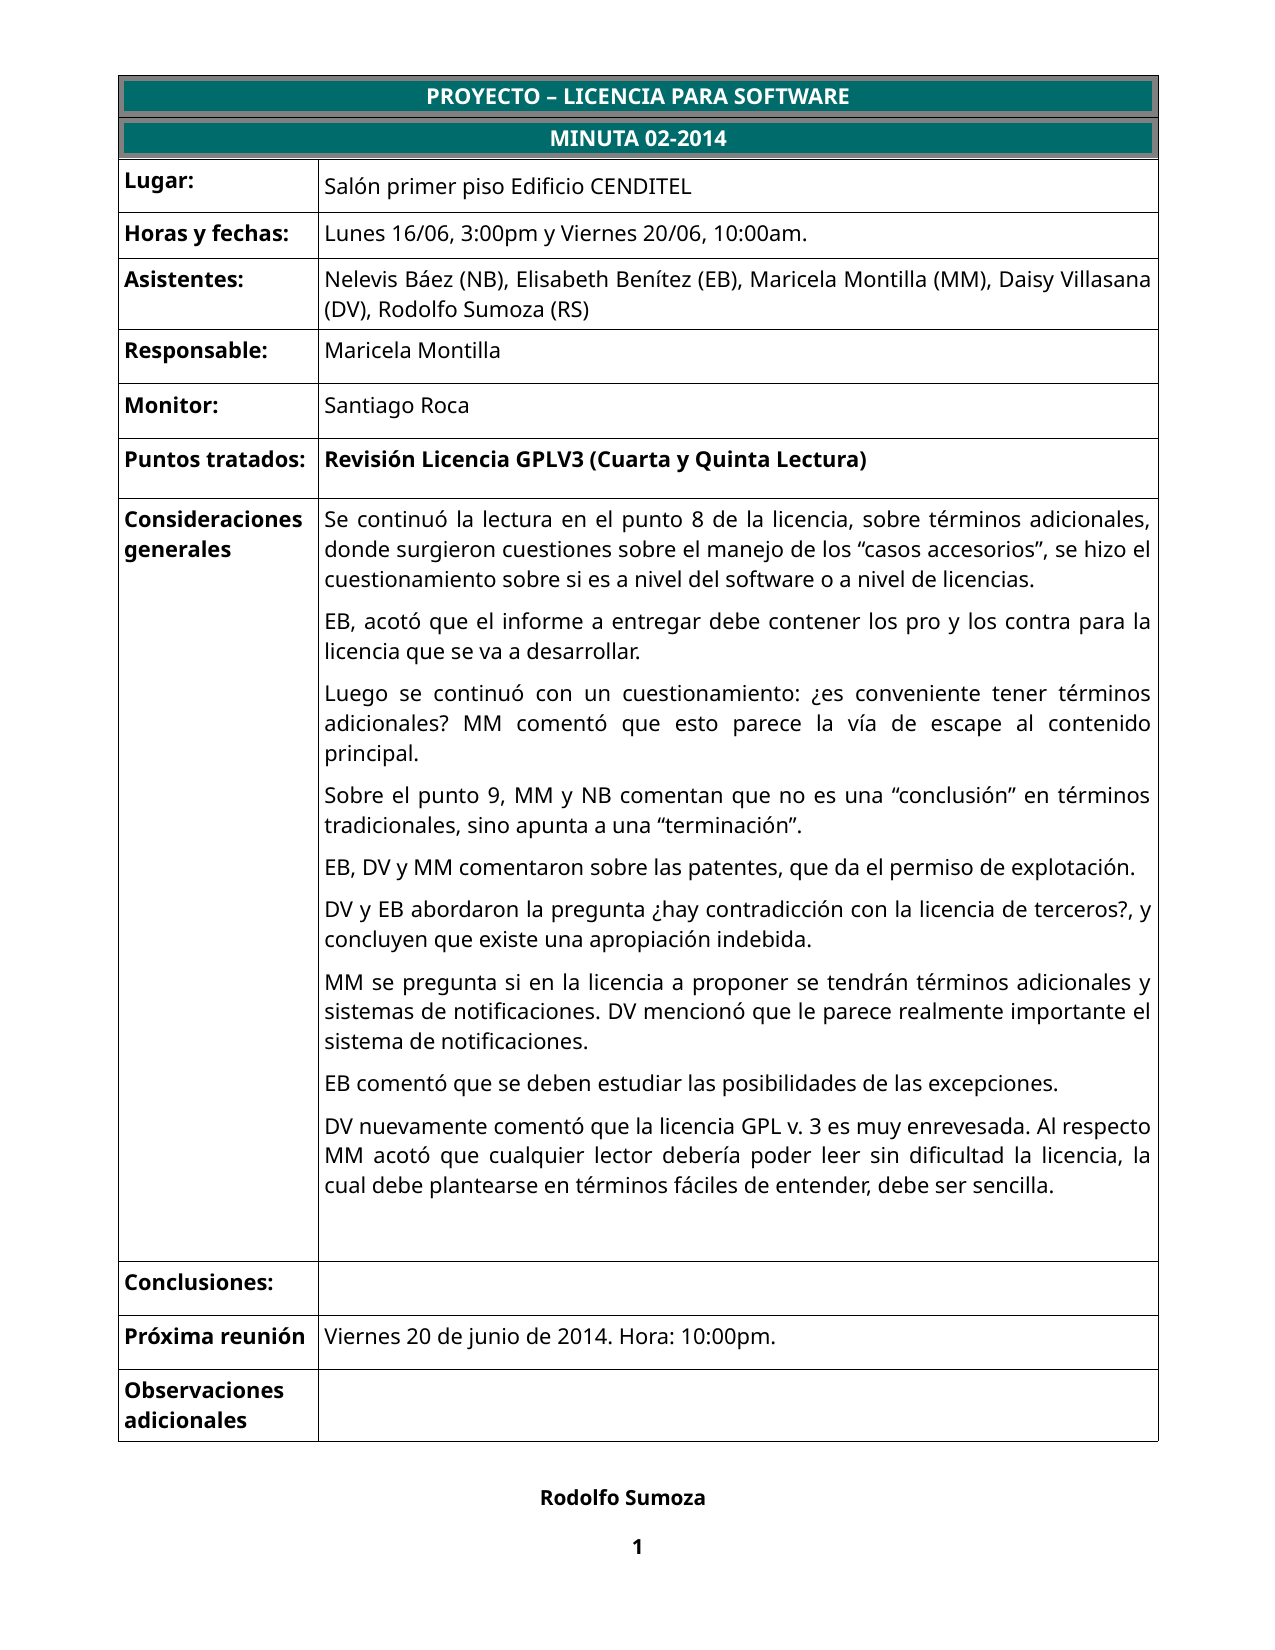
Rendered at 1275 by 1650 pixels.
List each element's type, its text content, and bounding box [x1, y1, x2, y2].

table_cell Conclusiones: [119, 1262, 318, 1315]
table_cell Santiago Roca [319, 384, 1158, 438]
table_cell [319, 1262, 1158, 1315]
table_header PROYECTO – LICENCIA PARA SOFTWARE [119, 76, 1158, 117]
table_cell Responsable: [119, 330, 318, 383]
table_cell Monitor: [119, 384, 318, 438]
table_cell Lugar: [119, 160, 318, 212]
table_cell Horas y fechas: [119, 213, 318, 257]
table_cell Maricela Montilla [319, 330, 1158, 383]
table_cell [319, 1370, 1158, 1441]
table_cell Observaciones adicionales [119, 1370, 318, 1441]
table_cell Asistentes: [119, 259, 318, 329]
table_cell Lunes 16/06, 3:00pm y Viernes 20/06, 10:00am. [319, 213, 1158, 257]
table_cell Consideraciones generales [119, 499, 318, 1261]
table_cell Próxima reunión [119, 1316, 318, 1369]
table_cell Se continuó la lectura en el punto 8 de la licencia, sobre términos adicionales, donde surgieron cuestiones sobre el manejo de los “casos accesorios”, se hizo el cuestionamiento sobre si es a nivel del software o a nivel de licencias. EB, acotó que el informe a entregar debe contener los pro y los contra para la licencia que se va a desarrollar. Luego se continuó con un cuestionamiento: ¿es conveniente tener términos adicionales? MM comentó que esto parece la vía de escape al contenido principal. Sobre el punto 9, MM y NB comentan que no es una “conclusión” en términos tradicionales, sino apunta a una “terminación”. EB, DV y MM comentaron sobre las patentes, que da el permiso de explotación. DV y EB abordaron la pregunta ¿hay contradicción con la licencia de terceros?, y concluyen que existe una apropiación indebida. MM se pregunta si en la licencia a proponer se tendrán términos adicionales y sistemas de notificaciones. DV mencionó que le parece realmente importante el sistema de notificaciones. EB comentó que se deben estudiar las posibilidades de las excepciones. DV nuevamente comentó que la licencia GPL v. 3 es muy enrevesada. Al respecto MM acotó que cualquier lector debería poder leer sin dificultad la licencia, la cual debe plantearse en términos fáciles de entender, debe ser sencilla. [319, 499, 1158, 1261]
table_cell MINUTA 02-2014 [119, 118, 1158, 158]
table_cell Revisión Licencia GPLV3 (Cuarta y Quinta Lectura) [319, 439, 1158, 498]
table_cell Nelevis Báez (NB), Elisabeth Benítez (EB), Maricela Montilla (MM), Daisy Villasana (DV), Rodolfo Sumoza (RS) [319, 259, 1158, 329]
table_cell Viernes 20 de junio de 2014. Hora: 10:00pm. [319, 1316, 1158, 1369]
table_cell Rodolfo Sumoza [111, 1483, 1134, 1512]
table_cell Salón primer piso Edificio CENDITEL [319, 160, 1158, 212]
table_cell Puntos tratados: [119, 439, 318, 498]
table_header [111, 1441, 1134, 1483]
